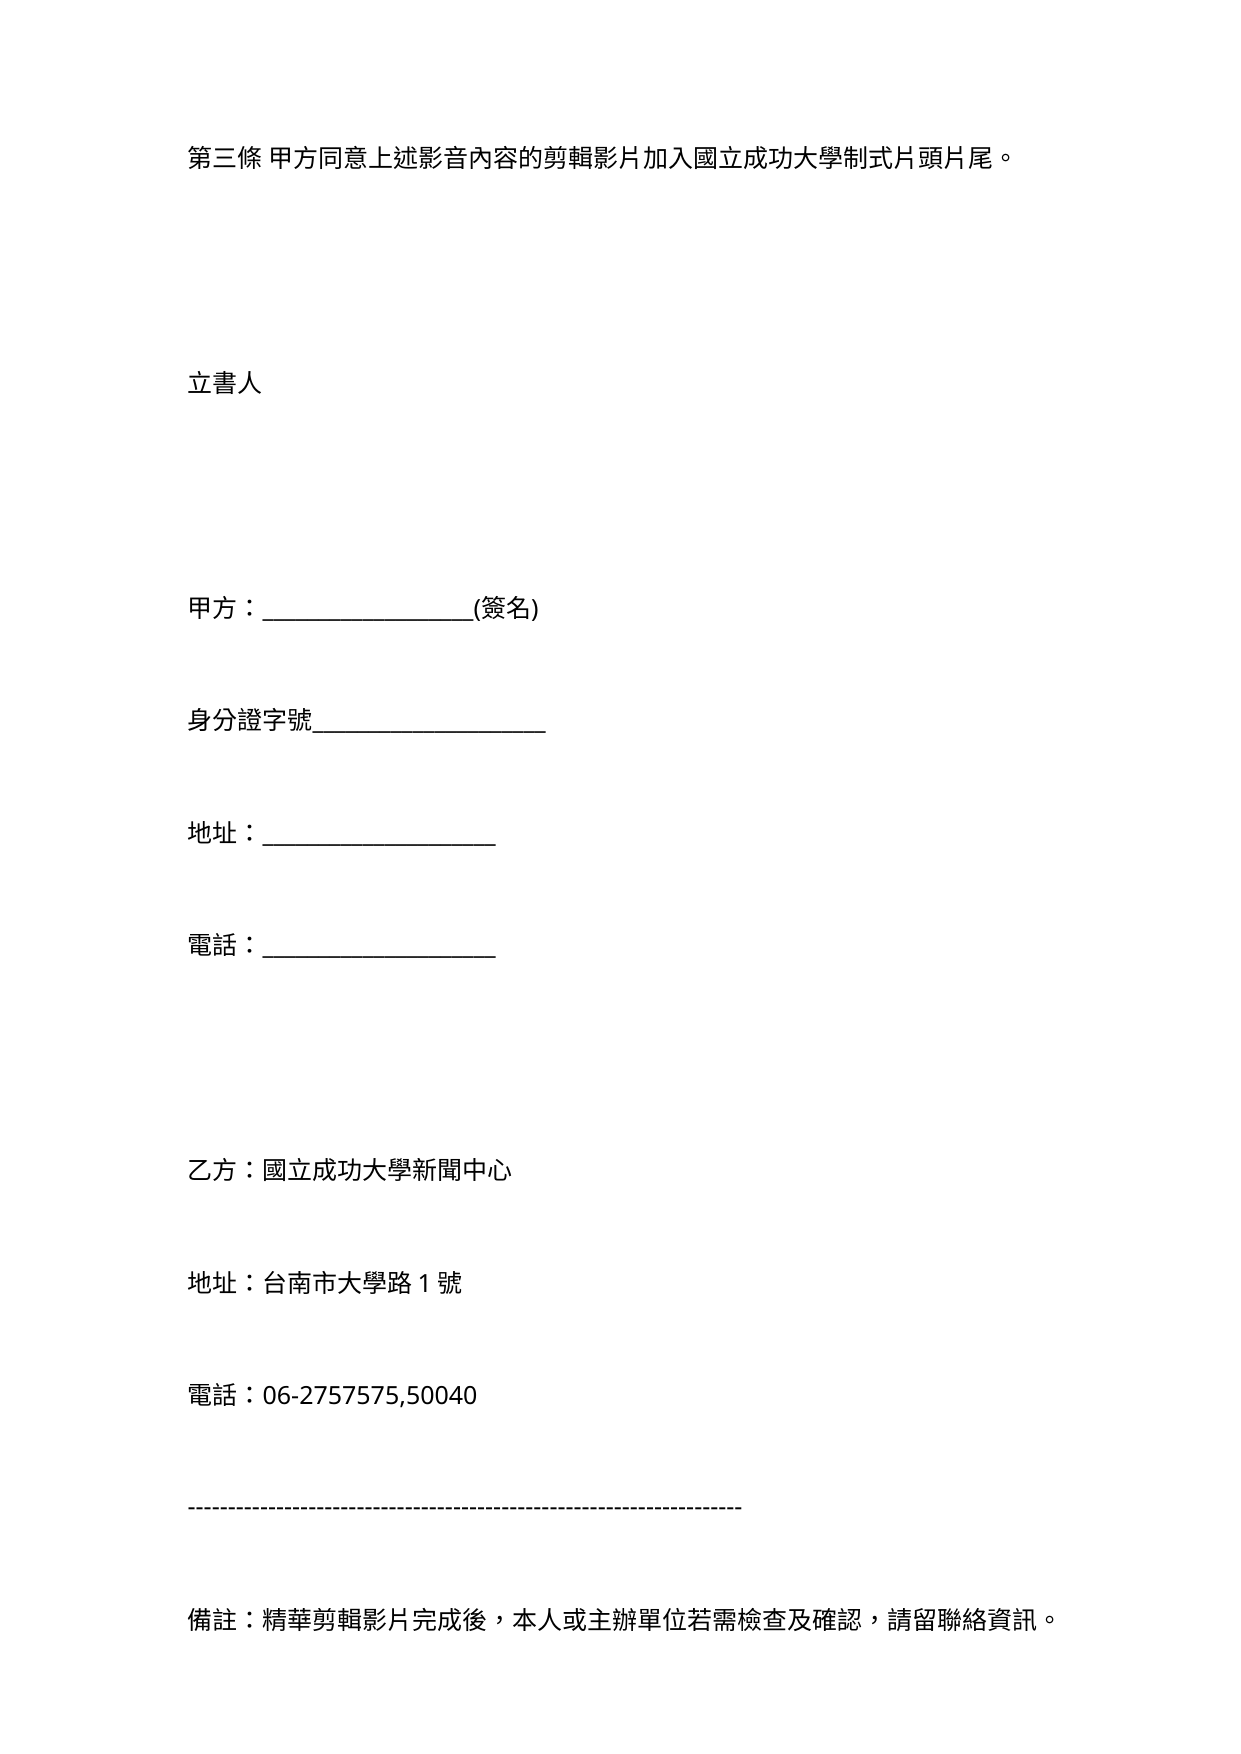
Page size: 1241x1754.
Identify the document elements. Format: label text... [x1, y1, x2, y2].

text 備註：精華剪輯影片完成後，本人或主辦單位若需檢查及確認，請留聯絡資訊。 [187, 1577, 1053, 1639]
text 電話：_____________________ [187, 902, 1053, 964]
text 立書人 [187, 339, 1053, 402]
text 身分證字號_____________________ [187, 677, 1053, 739]
text 乙方：國立成功大學新聞中心 [187, 1127, 1053, 1189]
text --------------------------------------------------------------------- [187, 1464, 1053, 1527]
text 電話：06-2757575,50040 [187, 1352, 1053, 1414]
text 地址：_____________________ [187, 789, 1053, 852]
text 甲方：___________________(簽名) [187, 564, 1053, 627]
text 地址：台南市大學路1號 [187, 1239, 1053, 1302]
text 第三條 甲方同意上述影音內容的剪輯影片加入國立成功大學制式片頭片尾。 [187, 114, 1053, 177]
